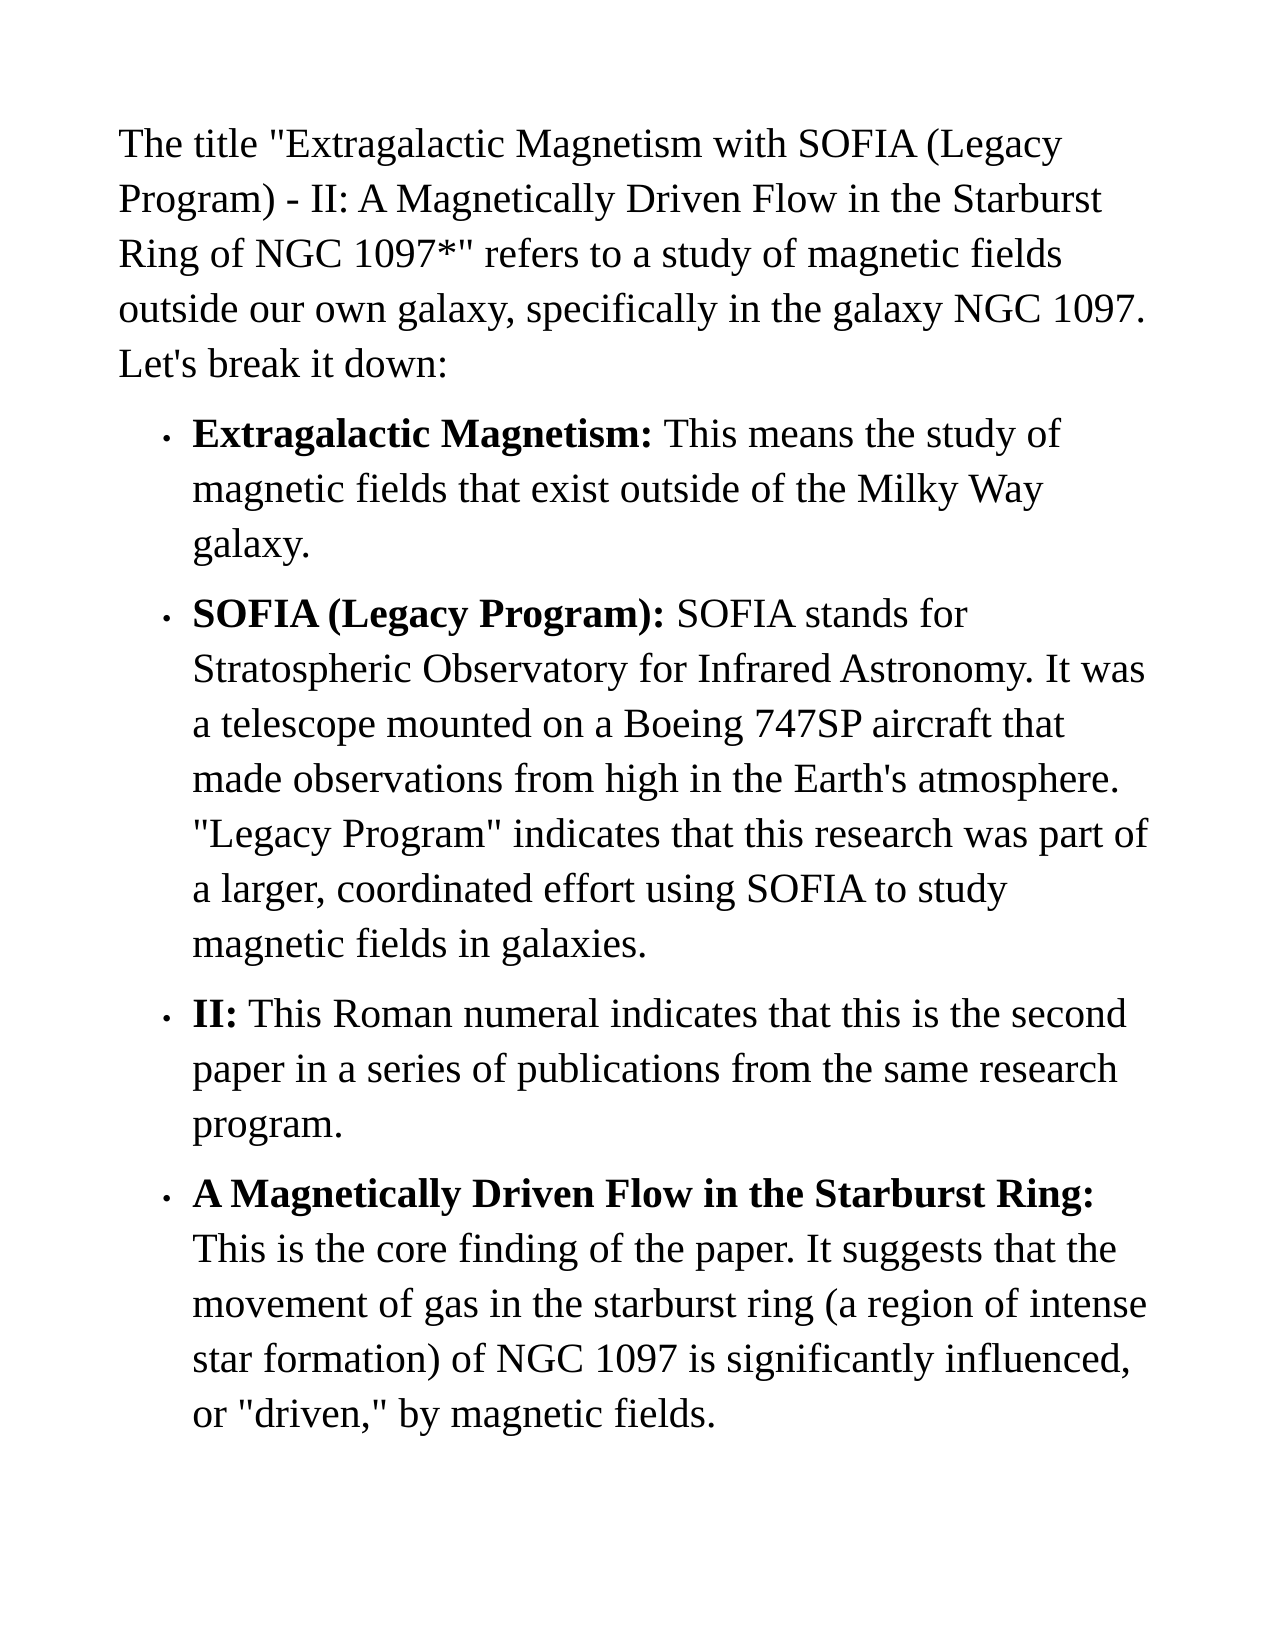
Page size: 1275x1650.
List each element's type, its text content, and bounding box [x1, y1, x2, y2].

list II: This Roman numeral indicates that this is the second paper in a series of publications from the same research program. [162, 988, 1157, 1147]
list SOFIA (Legacy Program): SOFIA stands for Stratospheric Observatory for Infrared Astronomy. It was a telescope mounted on a Boeing 747SP aircraft that made observations from high in the Earth's atmosphere. "Legacy Program" indicates that this research was part of a larger, coordinated effort using SOFIA to study magnetic fields in galaxies. [162, 588, 1157, 967]
list Extragalactic Magnetism: This means the study of magnetic fields that exist outside of the Milky Way galaxy. [162, 408, 1157, 566]
list A Magnetically Driven Flow in the Starburst Ring: This is the core finding of the paper. It suggests that the movement of gas in the starburst ring (a region of intense star formation) of NGC 1097 is significantly influenced, or "driven," by magnetic fields. [162, 1168, 1157, 1437]
text The title "Extragalactic Magnetism with SOFIA (Legacy Program) - II: A Magnetically Driven Flow in the Starburst Ring of NGC 1097*" refers to a study of magnetic fields outside our own galaxy, specifically in the galaxy NGC 1097. Let's break it down: [118, 118, 1157, 386]
